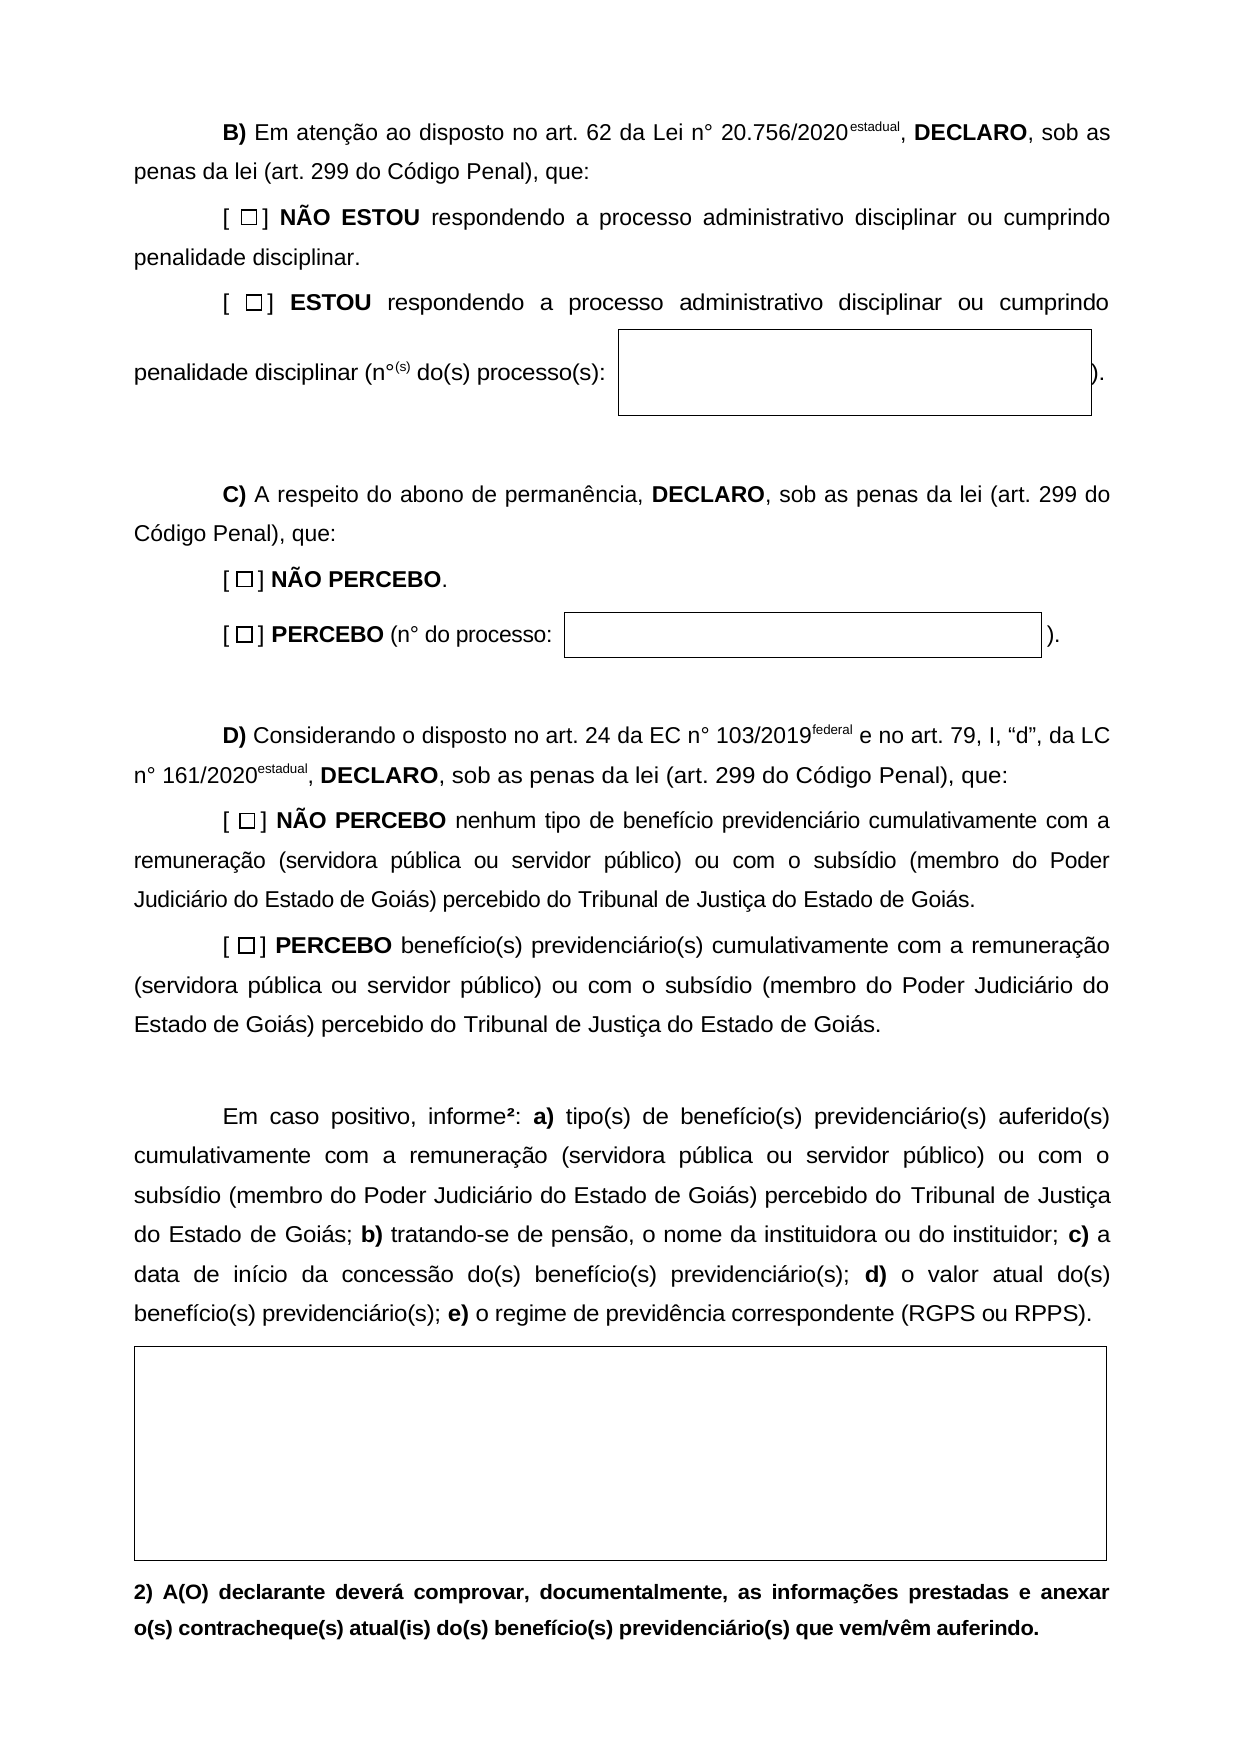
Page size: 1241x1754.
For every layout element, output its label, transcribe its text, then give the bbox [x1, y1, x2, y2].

text [ ] NÃO ESTOU respondendo a processo administrativo disciplinar ou cumprindo penalidade disciplinar. [134, 204, 1111, 270]
text 2) A(O) declarante deverá comprovar, documentalmente, as informações prestadas e anexar o(s) contracheque(s) atual(is) do(s) benefício(s) previdenciário(s) que vem/vêm auferindo. [134, 1580, 1111, 1640]
text [ ] NÃO PERCEBO. [134, 566, 1111, 592]
text [ ] PERCEBO benefício(s) previdenciário(s) cumulativamente com a remuneração (servidora pública ou servidor público) ou com o subsídio (membro do Poder Judiciário do Estado de Goiás) percebido do Tribunal de Justiça do Estado de Goiás. [134, 932, 1111, 1037]
text [ ] NÃO PERCEBO nenhum tipo de benefício previdenciário cumulativamente com a remuneração (servidora pública ou servidor público) ou com o subsídio (membro do Poder Judiciário do Estado de Goiás) percebido do Tribunal de Justiça do Estado de Goiás. [134, 807, 1111, 913]
text [ ] PERCEBO (n° do processo: [134, 612, 564, 657]
text D) Considerando o disposto no art. 24 da EC n° 103/2019federal e no art. 79, I, “d”, da LC n° 161/2020estadual, DECLARO, sob as penas da lei (art. 299 do Código Penal), que: [134, 722, 1111, 788]
text ). [1042, 612, 1111, 657]
text [ ] ESTOU respondendo a processo administrativo disciplinar ou cumprindo penalidade disciplinar (n°(s) do(s) processo(s): ). [134, 289, 1111, 415]
text B) Em atenção ao disposto no art. 62 da Lei n° 20.756/2020estadual, DECLARO, sob as penas da lei (art. 299 do Código Penal), que: [134, 119, 1111, 184]
text C) A respeito do abono de permanência, DECLARO, sob as penas da lei (art. 299 do Código Penal), que: [134, 481, 1111, 547]
text Em caso positivo, informe²: a) tipo(s) de benefício(s) previdenciário(s) auferido(s) cumulativamente com a remuneração (servidora pública ou servidor público) ou com o subsídio (membro do Poder Judiciário do Estado de Goiás) percebido do Tribunal de Justiça do Estado de Goiás; b) tratando-se de pensão, o nome da instituidora ou do instituidor; c) a data de início da concessão do(s) benefício(s) previdenciário(s); d) o valor atual do(s) benefício(s) previdenciário(s); e) o regime de previdência correspondente (RGPS ou RPPS). [134, 1103, 1111, 1327]
